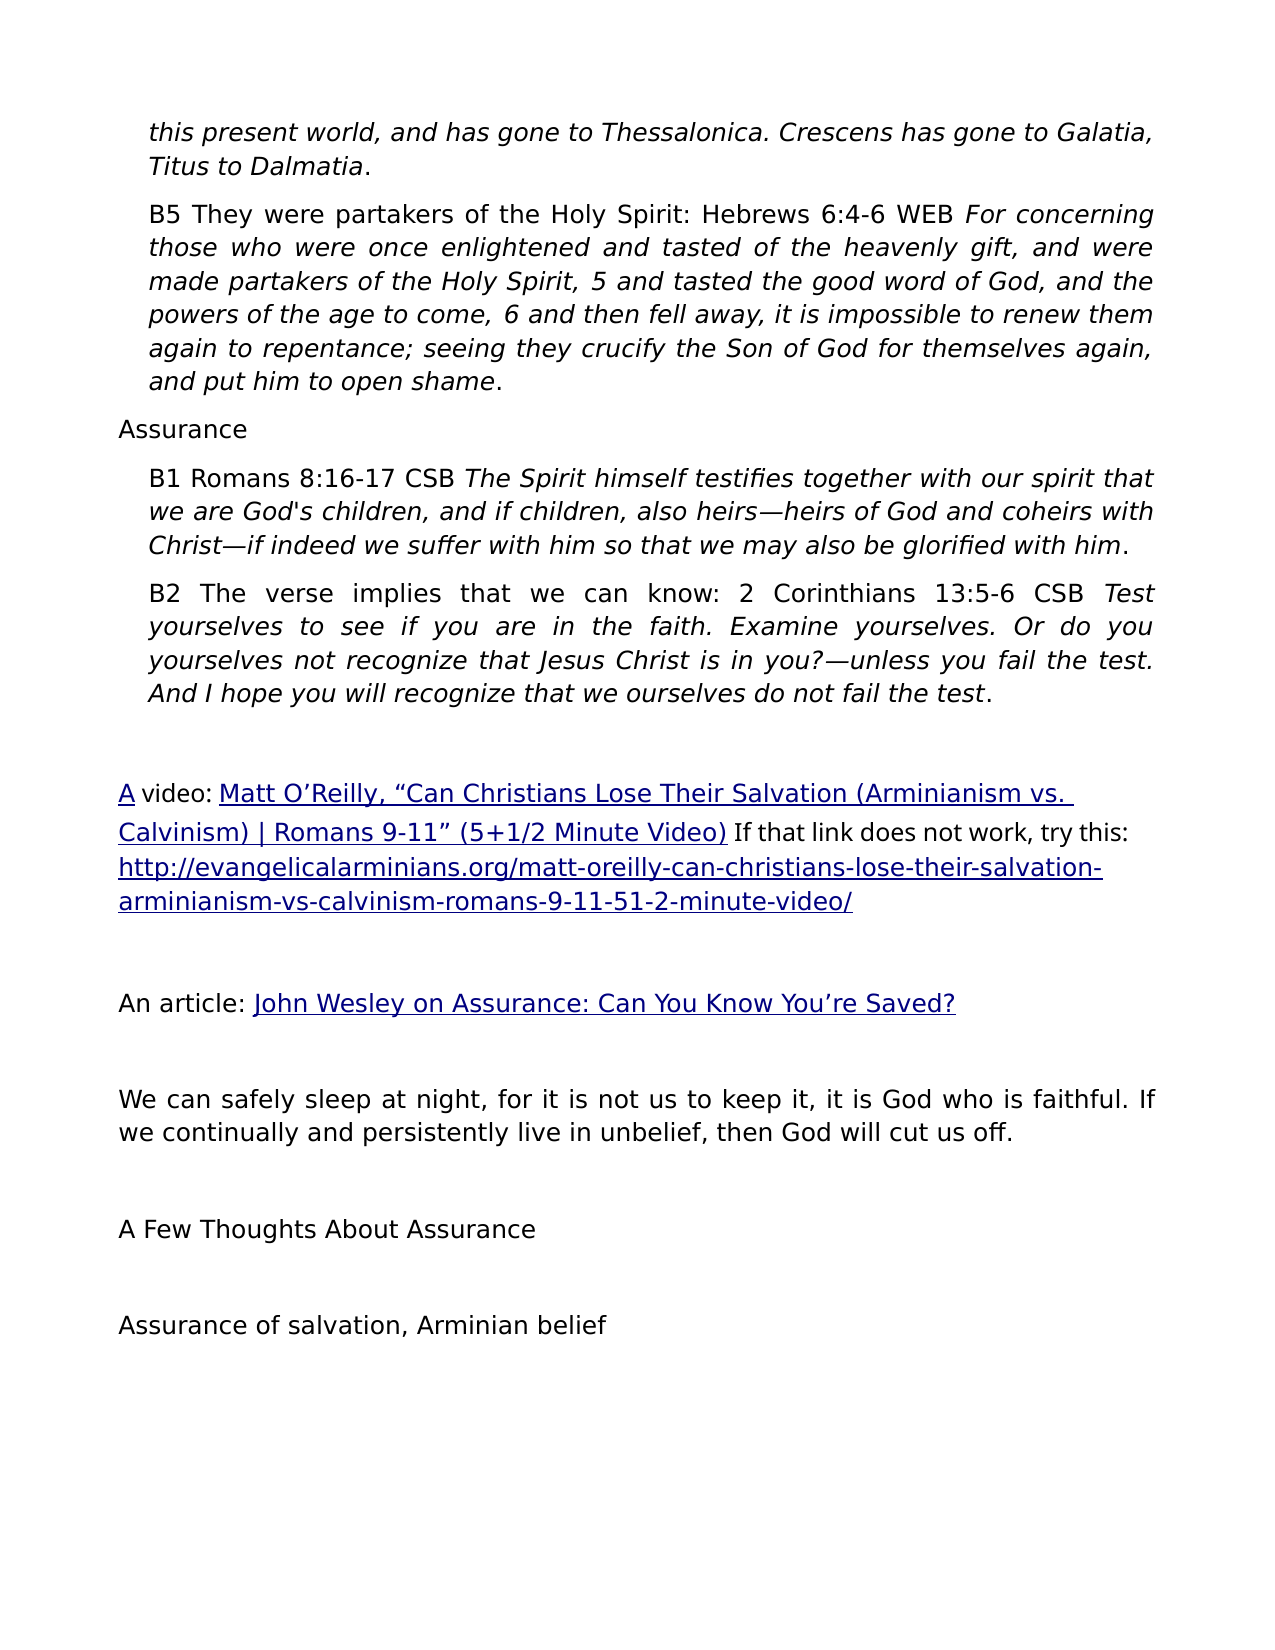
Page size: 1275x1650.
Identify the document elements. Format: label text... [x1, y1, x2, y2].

text Assurance [118, 416, 1157, 445]
text A video: Matt O’Reilly, “Can Christians Lose Their Salvation (Arminianism vs. Calvinism) | Romans 9-11” (5+1/2 Minute Video) If that link does not work, try this: http://evangelicalarminians.org/matt-oreilly-can-christians-lose-their-salvation-arminianism-vs-calvinism-romans-9-11-51-2-minute-video/ [118, 776, 1157, 916]
text B2 The verse implies that we can know: 2 Corinthians 13:5-6 CSB Test yourselves to see if you are in the faith. Examine yourselves. Or do you yourselves not recognize that Jesus Christ is in you?—​unless you fail the test. And I hope you will recognize that we ourselves do not fail the test. [148, 579, 1157, 709]
text B1 Romans 8:16-17 CSB The Spirit himself testifies together with our spirit that we are God's children, and if children, also heirs—heirs of God and coheirs with Christ—if indeed we suffer with him so that we may also be glorified with him. [148, 464, 1157, 560]
text Assurance of salvation, Arminian belief [118, 1311, 1157, 1340]
text this present world, and has gone to Thessalonica. Crescens has gone to Galatia, Titus to Dalmatia. [148, 118, 1157, 181]
text We can safely sleep at night, for it is not us to keep it, it is God who is faithful. If we continually and persistently live in unbelief, then God will cut us off. [118, 1085, 1157, 1148]
text B5 They were partakers of the Holy Spirit: Hebrews 6:4-6 WEB For concerning those who were once enlightened and tasted of the heavenly gift, and were made partakers of the Holy Spirit, 5 and tasted the good word of God, and the powers of the age to come, 6 and then fell away, it is impossible to renew them again to repentance; seeing they crucify the Son of God for themselves again, and put him to open shame. [148, 200, 1157, 397]
text A Few Thoughts About Assurance [118, 1215, 1157, 1244]
text An article: John Wesley on Assurance: Can You Know You’re Saved? [118, 989, 1157, 1018]
